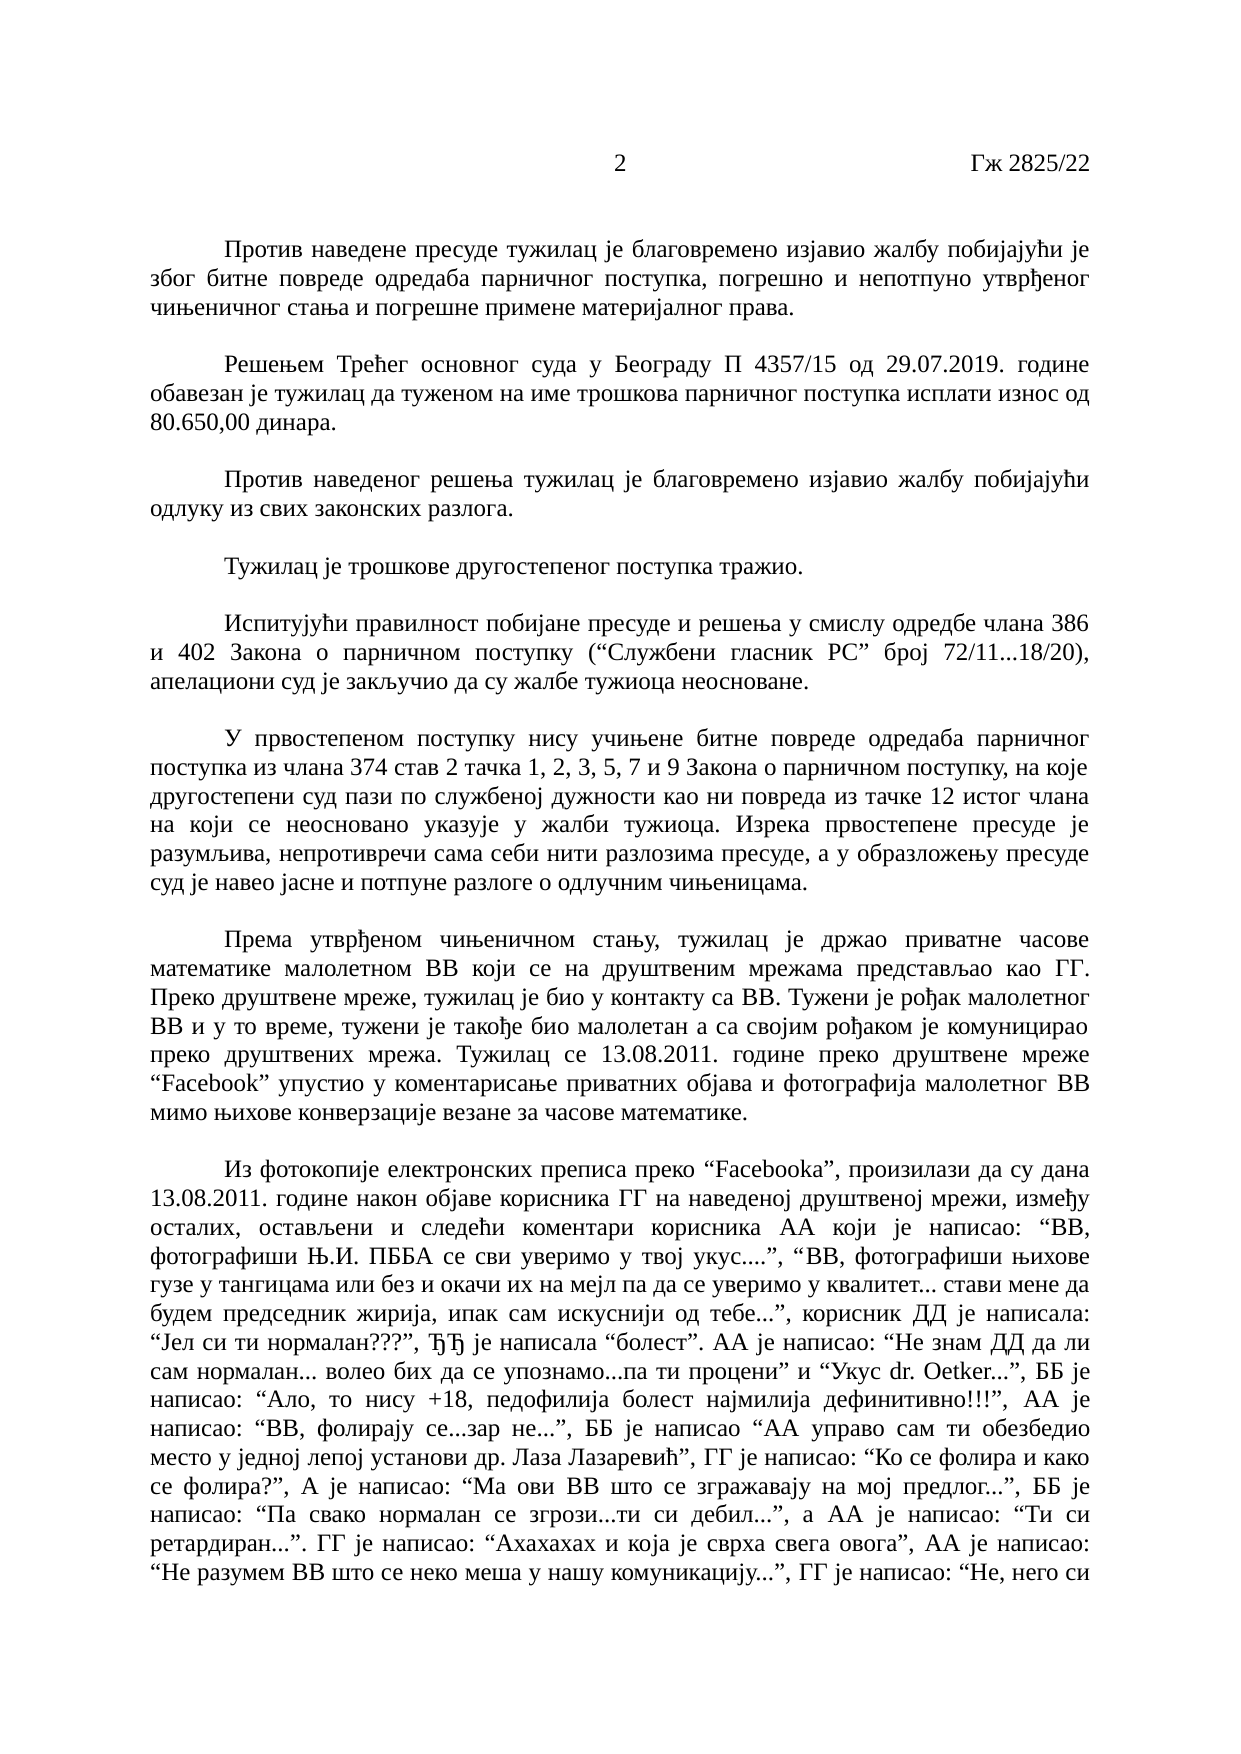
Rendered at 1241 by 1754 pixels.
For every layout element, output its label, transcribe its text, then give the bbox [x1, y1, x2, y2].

text Према утврђеном чињеничном стању, тужилац је држао приватне часове математике малолетном ВВ који се на друштвеним мрежама представљао као ГГ. Преко друштвене мреже, тужилац је био у контакту са ВВ. Тужени је рођак малолетног ВВ и у то време, тужени је такође био малолетан а са својим рођаком је комуницирао преко друштвених мрежа. Тужилац се 13.08.2011. године преко друштвене мреже “Facebook” упустио у коментарисање приватних објава и фотографија малолетног ВВ мимо њихове конверзације везане за часове математике. [150, 924, 1090, 1126]
text Против наведене пресуде тужилац је благовремено изјавио жалбу побијајући је због битне повреде одредаба парничног поступка, погрешно и непотпуно утврђеног чињеничног стања и погрешне примене материјалног права. [150, 234, 1090, 321]
text Из фотокопије електронских преписа преко “Facebooka”, произилази да су дана 13.08.2011. године након објаве корисника ГГ на наведеној друштвеној мрежи, између осталих, остављени и следећи коментари корисника АА који је написао: “ВВ, фотографиши Њ.И. ПББА се сви уверимо у твој укус....”, “ВВ, фотографиши њихове гузе у тангицама или без и окачи их на мејл па да се уверимо у квалитет... стави мене да будем председник жирија, ипак сам искуснији од тебе...”, корисник ДД је написала: “Јел си ти нормалан???”, ЂЂ је написала “болест”. АА је написао: “Не знам ДД да ли сам нормалан... волео бих да се упознамо...па ти процени” и “Укус dr. Oetker...”, ББ је написао: “Ало, то нису +18, педофилија болест најмилија дефинитивно!!!”, АА је написао: “ВВ, фолирају се...зар не...”, ББ је написао “АА управо сам ти обезбедио место у једној лепој установи др. Лаза Лазаревић”, ГГ је написао: “Ко се фолира и како се фолира?”, А је написао: “Ма ови ВВ што се згражавају на мој предлог...”, ББ је написао: “Па свако нормалан се згрози...ти си дебил...”, а АА је написао: “Ти си ретардиран...”. ГГ је написао: “Ахахахах и која је сврха свега овога”, АА је написао: “Не разумем ВВ што се неко меша у нашу комуникацију...”, ГГ је написао: “Не, него си [150, 1154, 1090, 1586]
text Решењем Трећег основног суда у Београду П 4357/15 од 29.07.2019. године обавезан је тужилац да туженом на име трошкова парничног поступка исплати износ од 80.650,00 динара. [150, 349, 1090, 436]
text У првостепеном поступку нису учињене битне повреде одредаба парничног поступка из члана 374 став 2 тачка 1, 2, 3, 5, 7 и 9 Закона о парничном поступку, на које другостепени суд пази по службеној дужности као ни повреда из тачке 12 истог члана на који се неосновано указује у жалби тужиоца. Изрека првостепене пресуде је разумљива, непротивречи сама себи нити разлозима пресуде, а у образложењу пресуде суд је навео јасне и потпуне разлоге о одлучним чињеницама. [150, 723, 1090, 896]
text Против наведеног решења тужилац је благовремено изјавио жалбу побијајући одлуку из свих законских разлога. [150, 464, 1090, 522]
text Испитујући правилност побијане пресуде и решења у смислу одредбе члана 386 и 402 Закона о парничном поступку (“Службени гласник РС” број 72/11...18/20), апелациони суд је закључио да су жалбе тужиоца неосноване. [150, 608, 1090, 694]
text Тужилац је трошкове другостепеног поступка тражио. [150, 551, 1090, 579]
